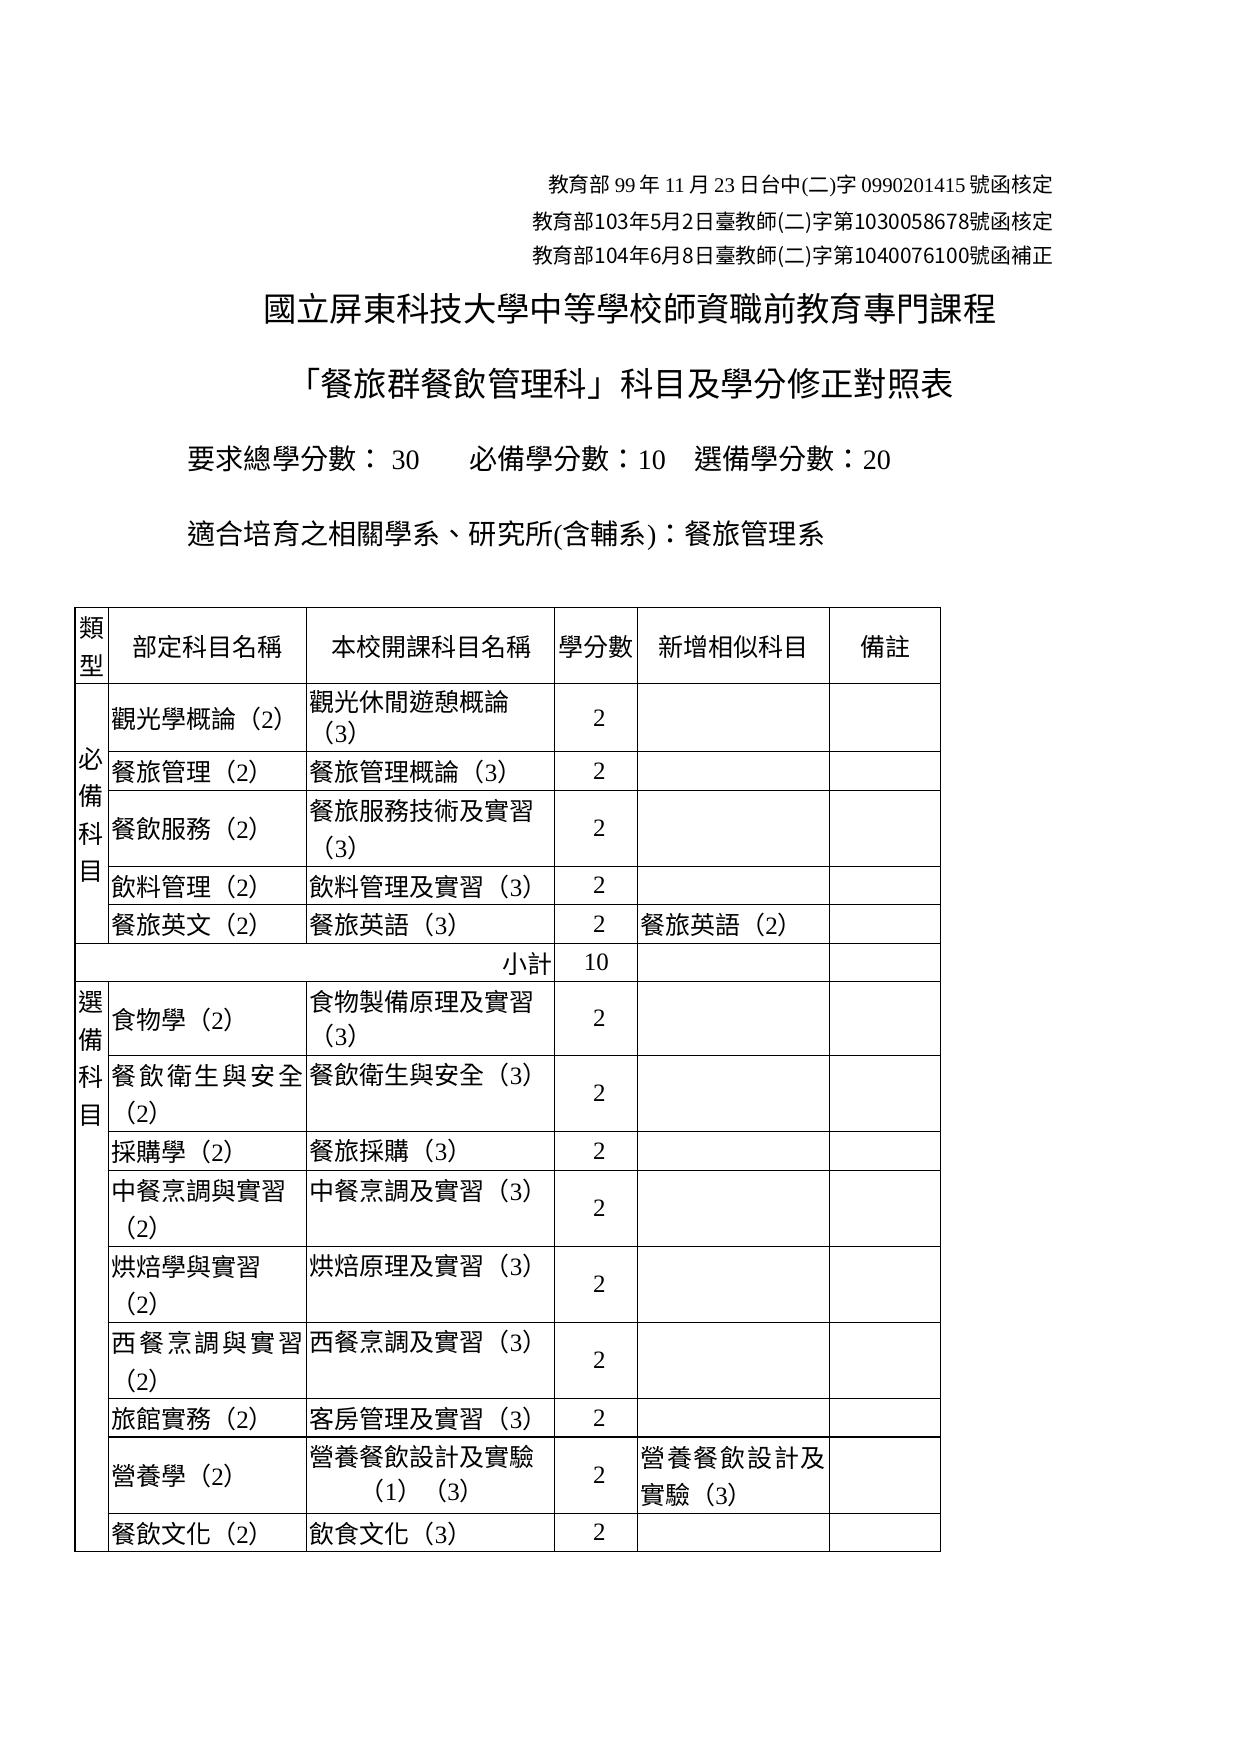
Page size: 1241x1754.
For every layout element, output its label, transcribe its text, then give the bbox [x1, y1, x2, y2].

table_cell 食物製備原理及實習（3） [307, 982, 554, 1054]
table_cell [638, 684, 829, 751]
table_cell [830, 752, 940, 789]
table_cell 餐飲衛生與安全（3） [307, 1056, 554, 1131]
table_cell [638, 752, 829, 789]
table_cell 餐旅管理概論（3） [307, 752, 554, 789]
table_cell [830, 1514, 940, 1551]
table_cell [830, 1323, 940, 1398]
table_cell 西餐烹調與實習（2） [109, 1323, 306, 1398]
table_cell 客房管理及實習（3） [307, 1399, 554, 1436]
table_cell [830, 1056, 940, 1131]
table_cell 中餐烹調及實習（3） [307, 1171, 554, 1246]
table_cell [638, 791, 829, 866]
table_cell 2 [555, 1056, 637, 1131]
table_cell 飲食文化（3） [307, 1514, 554, 1551]
text 教育部99年11月23日台中(二)字0990201415號函核定 [187, 164, 1053, 202]
table_cell 2 [555, 867, 637, 904]
table_cell [830, 1438, 940, 1512]
table_cell 2 [555, 684, 637, 751]
table_cell [830, 982, 940, 1054]
table_cell [638, 944, 829, 981]
table_cell [830, 867, 940, 904]
table_cell 觀光學概論（2） [109, 684, 306, 751]
table_cell [638, 982, 829, 1054]
table_cell 中餐烹調與實習（2） [109, 1171, 306, 1246]
table_cell 採購學（2） [109, 1132, 306, 1170]
text 適合培育之相關學系、研究所(含輔系)：餐旅管理系 [187, 495, 1053, 570]
table_cell 必 備 科 目 [76, 684, 108, 943]
table_cell 2 [555, 1171, 637, 1246]
table_header 部定科目名稱 [109, 608, 306, 683]
text 要求總學分數： 30 必備學分數：10 選備學分數：20 [187, 420, 1053, 495]
table_cell 餐旅採購（3） [307, 1132, 554, 1170]
table_header 學分數 [555, 608, 637, 683]
table_cell 餐旅英語（3） [307, 905, 554, 943]
table_cell [830, 1247, 940, 1322]
table_cell 2 [555, 905, 637, 943]
table_header 本校開課科目名稱 [307, 608, 554, 683]
table_cell 2 [555, 1399, 637, 1436]
table_cell 烘焙學與實習（2） [109, 1247, 306, 1322]
table_cell [638, 1132, 829, 1170]
table_header 新增相似科目 [638, 608, 829, 683]
table_cell [638, 1399, 829, 1436]
table_cell 2 [555, 1514, 637, 1551]
table_cell 餐旅英語（2） [638, 905, 829, 943]
table_cell 營養學（2） [109, 1438, 306, 1512]
table_cell [638, 1171, 829, 1246]
table_cell 餐飲服務（2） [109, 791, 306, 866]
table_cell 2 [555, 791, 637, 866]
table_cell 烘焙原理及實習（3） [307, 1247, 554, 1322]
table_cell 2 [555, 1323, 637, 1398]
table_cell [638, 1056, 829, 1131]
table_cell [638, 1247, 829, 1322]
table_cell 餐旅管理（2） [109, 752, 306, 789]
table_cell [830, 1399, 940, 1436]
table_cell 10 [555, 944, 637, 981]
table_cell 2 [555, 1132, 637, 1170]
table_cell [638, 1323, 829, 1398]
table_cell 營養餐飲設計及實驗（1）（3） [307, 1438, 554, 1512]
table_cell 西餐烹調及實習（3） [307, 1323, 554, 1398]
text 教育部104年6月8日臺教師(二)字第1040076100號函補正 [187, 239, 1053, 270]
table_cell [830, 1171, 940, 1246]
table_cell 2 [555, 1438, 637, 1512]
text 國立屏東科技大學中等學校師資職前教育專門課程 [187, 270, 1053, 345]
table_cell [830, 905, 940, 943]
table_cell 食物學（2） [109, 982, 306, 1054]
table_cell 選 備 科 目 [76, 982, 108, 1551]
table_cell 營養餐飲設計及實驗（3） [638, 1438, 829, 1512]
table_cell 2 [555, 752, 637, 789]
text 教育部103年5月2日臺教師(二)字第1030058678號函核定 [187, 202, 1053, 239]
table_cell [830, 1132, 940, 1170]
table_header 類型 [76, 608, 108, 683]
table_cell 飲料管理及實習（3） [307, 867, 554, 904]
text 「餐旅群餐飲管理科」科目及學分修正對照表 [187, 345, 1053, 420]
table_cell 飲料管理（2） [109, 867, 306, 904]
table_cell [638, 1514, 829, 1551]
table_cell 餐旅服務技術及實習（3） [307, 791, 554, 866]
table_cell 2 [555, 1247, 637, 1322]
table_cell 2 [555, 982, 637, 1054]
table_cell 小計 [76, 944, 554, 981]
table_header 備註 [830, 608, 940, 683]
table_cell 餐旅英文（2） [109, 905, 306, 943]
table_cell [638, 867, 829, 904]
table_cell [830, 791, 940, 866]
table_cell [830, 684, 940, 751]
table_cell [830, 944, 940, 981]
table_cell 餐飲文化（2） [109, 1514, 306, 1551]
table_cell 餐飲衛生與安全（2） [109, 1056, 306, 1131]
table_cell 觀光休閒遊憩概論（3） [307, 684, 554, 751]
table_cell 旅館實務（2） [109, 1399, 306, 1436]
